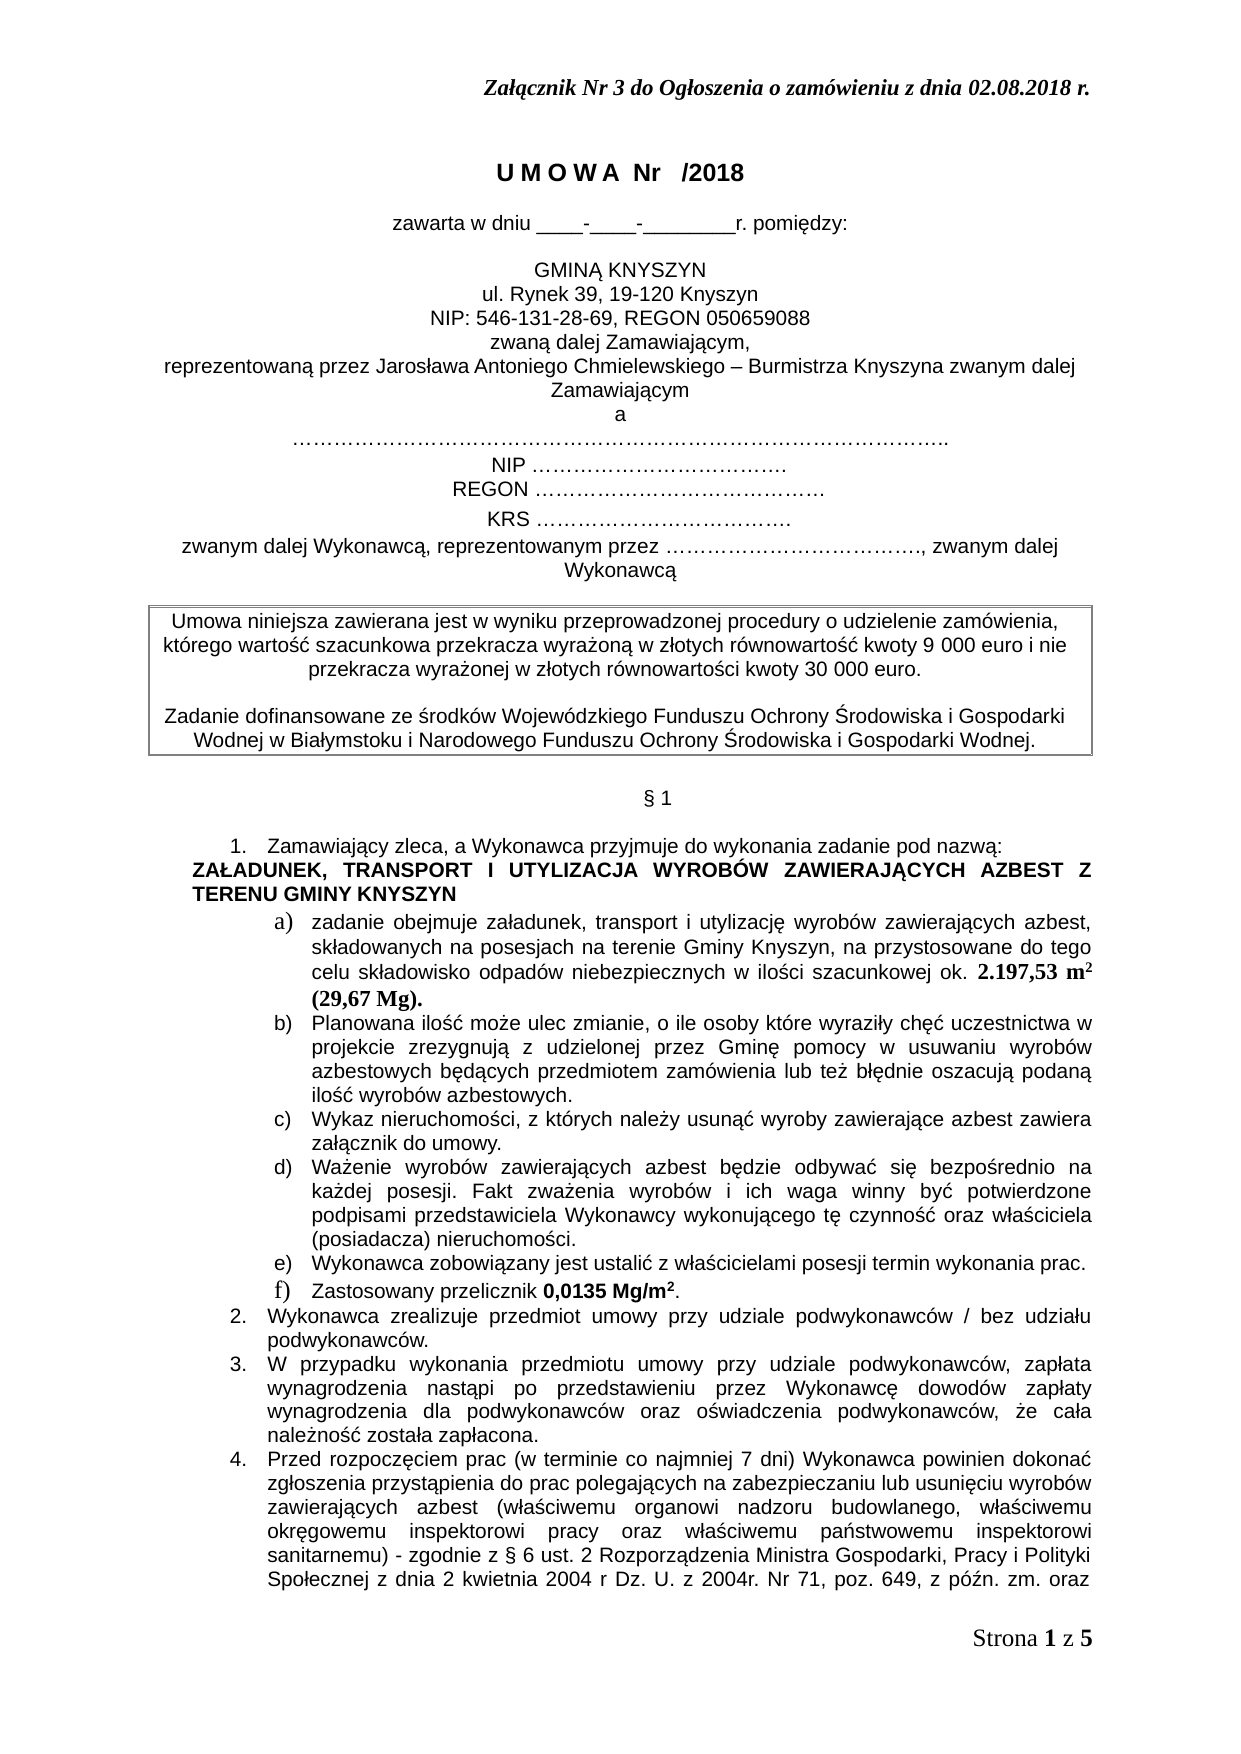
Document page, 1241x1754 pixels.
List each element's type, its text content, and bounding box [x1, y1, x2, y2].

text UMOWA Nr /2018 [148, 158, 1092, 186]
text § 1 [223, 786, 1092, 810]
text Umowa niniejsza zawierana jest w wyniku przeprowadzonej procedury o udzielenie zamówienia, którego wartość szacunkowa przekracza wyrażoną w złotych równowartość kwoty 9 000 euro i nie przekracza wyrażonej w złotych równowartości kwoty 30 000 euro. [150, 608, 1091, 681]
text reprezentowaną przez Jarosława Antoniego Chmielewskiego – Burmistrza Knyszyna zwanym dalej Zamawiającym [148, 354, 1092, 402]
list Ważenie wyrobów zawierających azbest będzie odbywać się bezpośrednio na każdej posesji. Fakt zważenia wyrobów i ich waga winny być potwierdzone podpisami przedstawiciela Wykonawcy wykonującego tę czynność oraz właściciela (posiadacza) nieruchomości. [274, 1155, 1092, 1251]
text NIP: 546-131-28-69, REGON 050659088 [148, 306, 1092, 330]
list Zastosowany przelicznik 0,0135 Mg/m2. [274, 1275, 1092, 1303]
list Planowana ilość może ulec zmianie, o ile osoby które wyraziły chęć uczestnictwa w projekcie zrezygnują z udzielonej przez Gminę pomocy w usuwaniu wyrobów azbestowych będących przedmiotem zamówienia lub też błędnie oszacują podaną ilość wyrobów azbestowych. [274, 1011, 1092, 1107]
list Wykonawca zobowiązany jest ustalić z właścicielami posesji termin wykonania prac. [274, 1251, 1092, 1275]
text Załącznik Nr 3 do Ogłoszenia o zamówieniu z dnia 02.08.2018 r. [148, 74, 1092, 100]
text zwaną dalej Zamawiającym, [148, 330, 1092, 354]
list Przed rozpoczęciem prac (w terminie co najmniej 7 dni) Wykonawca powinien dokonać zgłoszenia przystąpienia do prac polegających na zabezpieczaniu lub usunięciu wyrobów zawierających azbest (właściwemu organowi nadzoru budowlanego, właściwemu okręgowemu inspektorowi pracy oraz właściwemu państwowemu inspektorowi sanitarnemu) - zgodnie z § 6 ust. 2 Rozporządzenia Ministra Gospodarki, Pracy i Polityki Społecznej z dnia 2 kwietnia 2004 r Dz. U. z 2004r. Nr 71, poz. 649, z późn. zm. oraz [229, 1447, 1092, 1591]
list Zamawiający zleca, a Wykonawca przyjmuje do wykonania zadanie pod nazwą: [229, 834, 1092, 858]
text zawarta w dniu ____-____-________r. pomiędzy: [148, 210, 1092, 234]
text GMINĄ KNYSZYN [148, 258, 1092, 282]
table_header NIP ………………………………. REGON …………………………………… [151, 450, 1127, 504]
list W przypadku wykonania przedmiotu umowy przy udziale podwykonawców, zapłata wynagrodzenia nastąpi po przedstawieniu przez Wykonawcę dowodów zapłaty wynagrodzenia dla podwykonawców oraz oświadczenia podwykonawców, że cała należność została zapłacona. [229, 1351, 1092, 1447]
text a [148, 402, 1092, 426]
table_cell KRS ………………………………. [151, 504, 1127, 533]
list Wykonawca zrealizuje przedmiot umowy przy udziale podwykonawców / bez udziału podwykonawców. [229, 1303, 1092, 1351]
text ………………………………………………………………………………….. [148, 426, 1092, 450]
text ul. Rynek 39, 19-120 Knyszyn [148, 282, 1092, 306]
list zadanie obejmuje załadunek, transport i utylizację wyrobów zawierających azbest, składowanych na posesjach na terenie Gminy Knyszyn, na przystosowane do tego celu składowisko odpadów niebezpiecznych w ilości szacunkowej ok. 2.197,53 m2 (29,67 Mg). [274, 906, 1092, 1011]
list Wykaz nieruchomości, z których należy usunąć wyroby zawierające azbest zawiera załącznik do umowy. [274, 1107, 1092, 1155]
text zwanym dalej Wykonawcą, reprezentowanym przez ………………………………., zwanym dalej Wykonawcą [148, 533, 1092, 581]
text ZAŁADUNEK, TRANSPORT I UTYLIZACJA WYROBÓW ZAWIERAJĄCYCH AZBEST Z TERENU GMINY KNYSZYN [192, 858, 1092, 906]
text Zadanie dofinansowane ze środków Wojewódzkiego Funduszu Ochrony Środowiska i Gospodarki Wodnej w Białymstoku i Narodowego Funduszu Ochrony Środowiska i Gospodarki Wodnej. [150, 700, 1091, 754]
